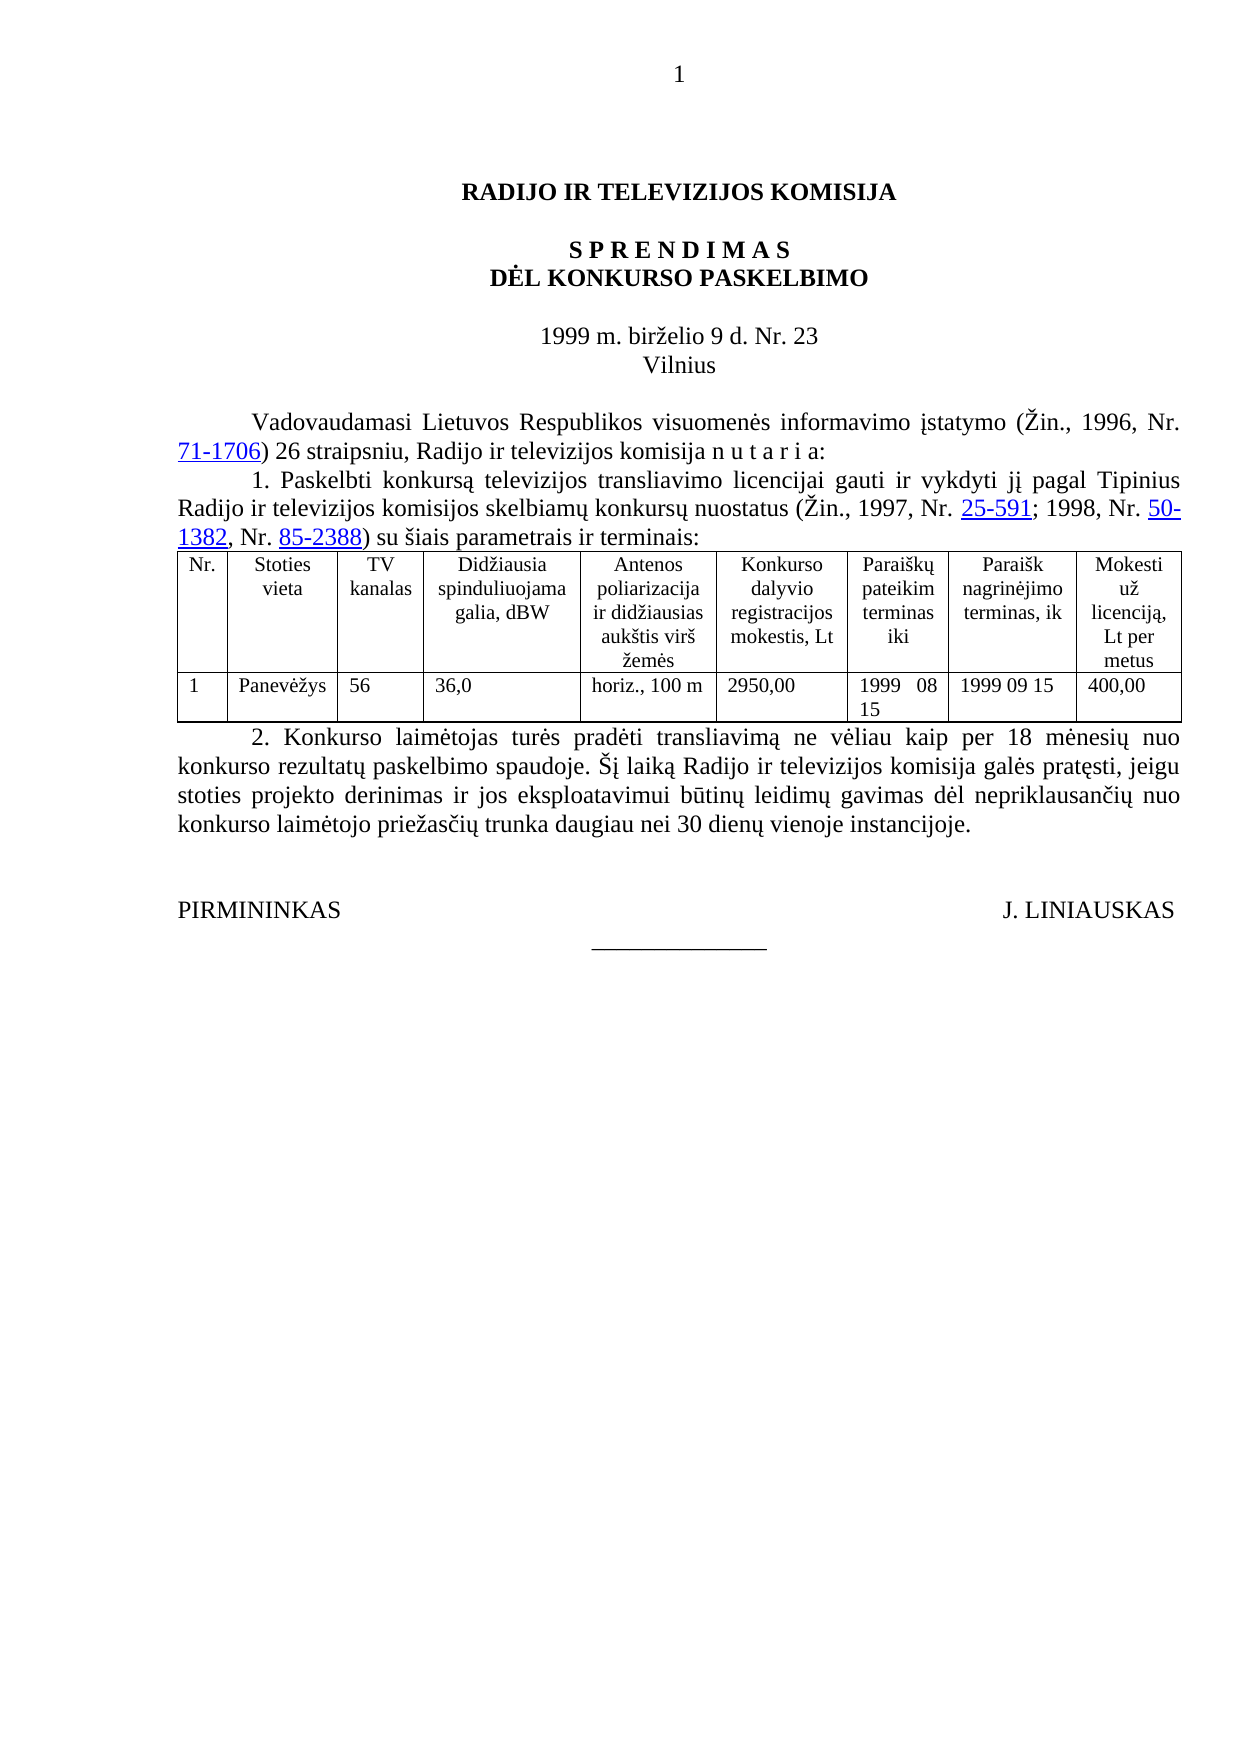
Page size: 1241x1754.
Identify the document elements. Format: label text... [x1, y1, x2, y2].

table_cell 36,0 [424, 673, 580, 721]
table_header Paraišk nagrinėjimo terminas, ik [949, 552, 1076, 672]
table_header TV kanalas [338, 552, 423, 672]
table_cell 1999 09 15 [949, 673, 1076, 721]
table_header Antenos poliarizacija ir didžiausias aukštis virš žemės [581, 552, 716, 672]
table_header Didžiausia spinduliuojama galia, dBW [424, 552, 580, 672]
text PIRMININKAS J. LINIAUSKAS [177, 895, 1181, 924]
table_cell 56 [338, 673, 423, 721]
table_header Paraiškų pateikim terminas iki [848, 552, 948, 672]
table_cell 2950,00 [717, 673, 847, 721]
text 2. Konkurso laimėtojas turės pradėti transliavimą ne vėliau kaip per 18 mėnesių nuo konkurso rezultatų paskelbimo spaudoje. Šį laiką Radijo ir televizijos komisija galės pratęsti, jeigu stoties projekto derinimas ir jos eksploatavimui būtinų leidimų gavimas dėl nepriklausančių nuo konkurso laimėtojo priežasčių trunka daugiau nei 30 dienų vienoje instancijoje. [177, 723, 1181, 837]
table_header Nr. [178, 552, 227, 672]
table_header Konkurso dalyvio registracijos mokestis, Lt [717, 552, 847, 672]
text S P R E N D I M A S [177, 235, 1181, 263]
table_cell Panevėžys [228, 673, 337, 721]
table_cell horiz., 100 m [581, 673, 716, 721]
text Vadovaudamasi Lietuvos Respublikos visuomenės informavimo įstatymo (Žin., 1996, Nr. 71-1706) 26 straipsniu, Radijo ir televizijos komisija nutaria: [177, 407, 1181, 465]
text DĖL KONKURSO PASKELBIMO [177, 263, 1181, 292]
text 1999 m. birželio 9 d. Nr. 23 [177, 321, 1181, 350]
text Vilnius [177, 350, 1181, 378]
text 1. Paskelbti konkursą televizijos transliavimo licencijai gauti ir vykdyti jį pagal Tipinius Radijo ir televizijos komisijos skelbiamų konkursų nuostatus (Žin., 1997, Nr. 25-591; 1998, Nr. 50-1382, Nr. 85-2388) su šiais parametrais ir terminais: [177, 465, 1181, 551]
text RADIJO IR TELEVIZIJOS KOMISIJA [177, 177, 1181, 206]
table_cell 400,00 [1077, 673, 1181, 721]
table_header Mokesti už licenciją, Lt per metus [1077, 552, 1181, 672]
text ______________ [177, 924, 1181, 952]
table_header Stoties vieta [228, 552, 337, 672]
table_cell 1 [178, 673, 227, 721]
table_cell 1999 08 15 [848, 673, 948, 721]
